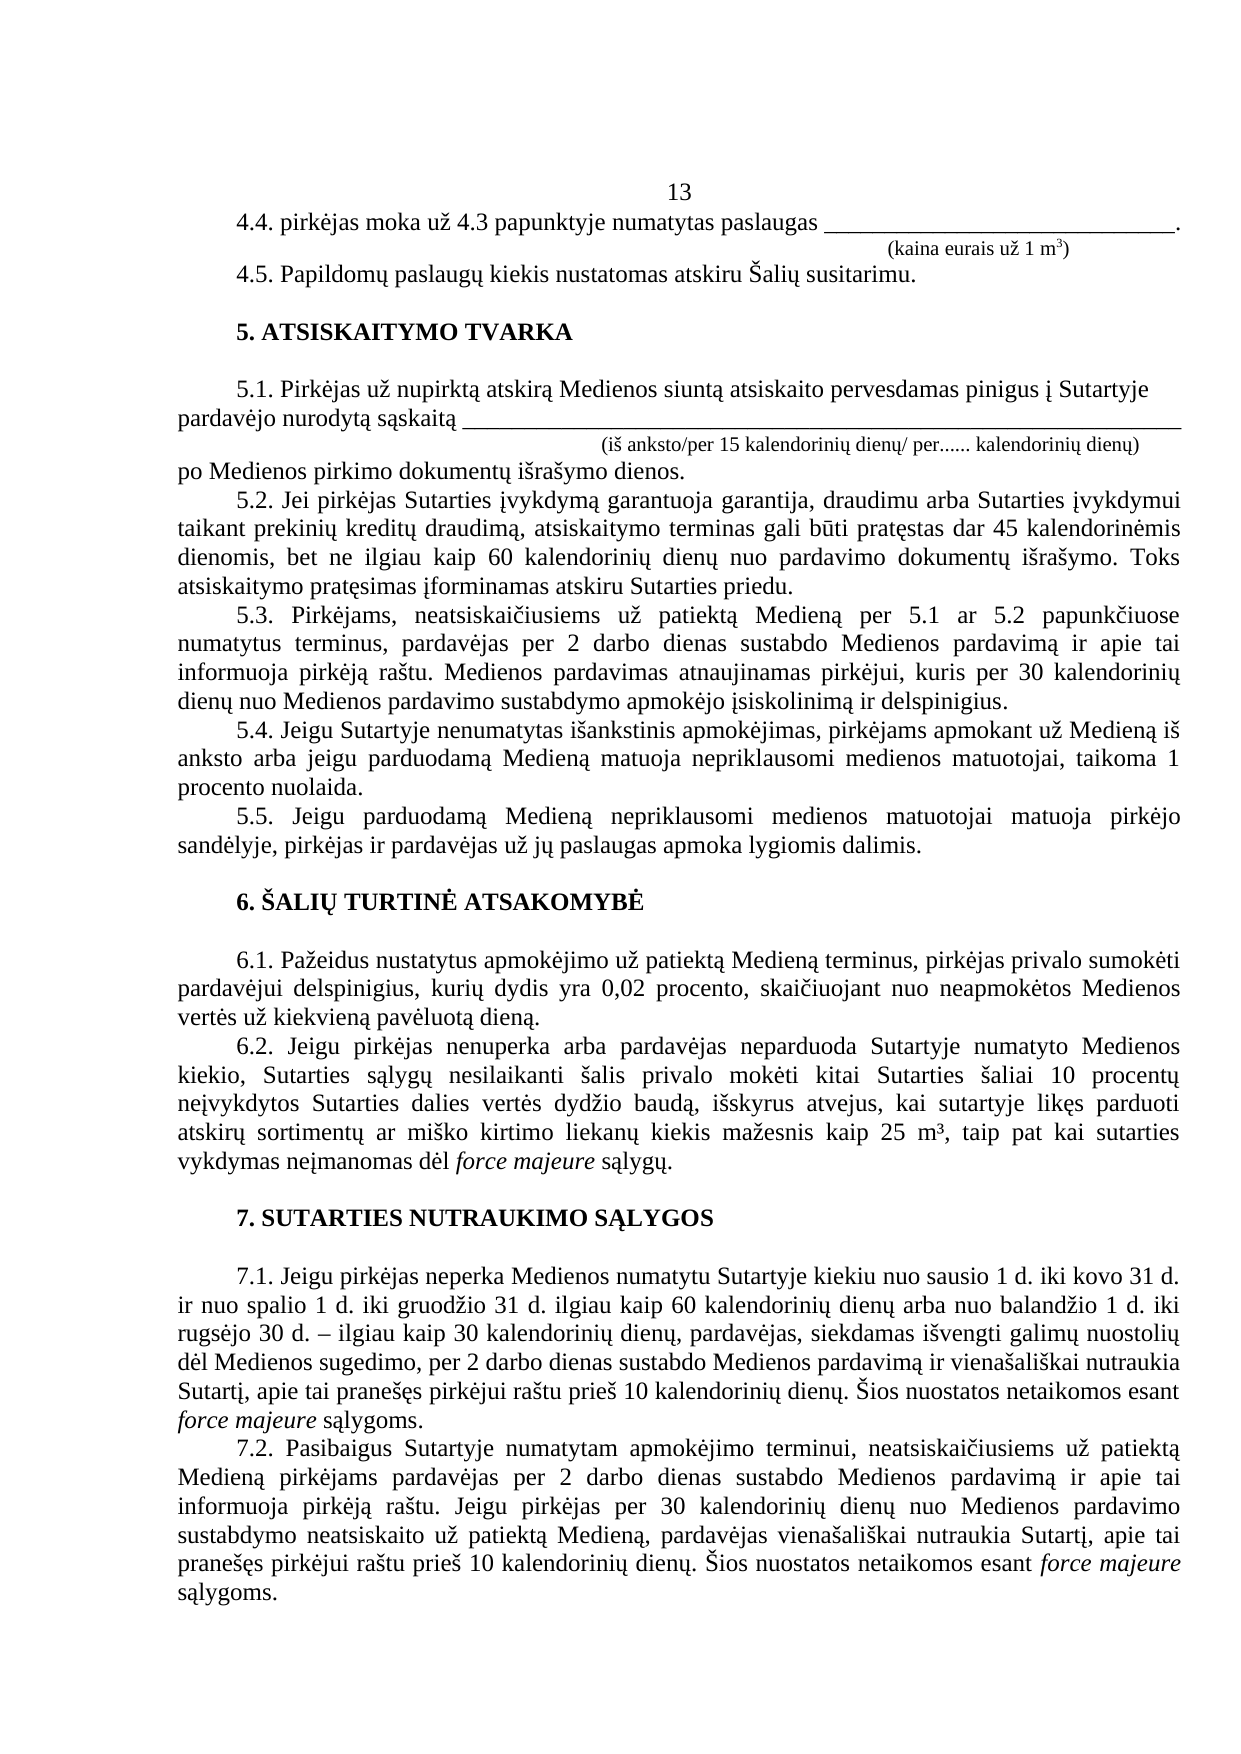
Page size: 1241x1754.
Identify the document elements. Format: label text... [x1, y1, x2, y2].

text 5.4. Jeigu Sutartyje nenumatytas išankstinis apmokėjimas, pirkėjams apmokant už Medieną iš anksto arba jeigu parduodamą Medieną matuoja nepriklausomi medienos matuotojai, taikoma 1 procento nuolaida. [177, 715, 1181, 801]
text pardavėjo nurodytą sąskaitą [177, 403, 1181, 432]
text po Medienos pirkimo dokumentų išrašymo dienos. [177, 456, 1181, 485]
text (iš anksto/per 15 kalendorinių dienų/ per...... kalendorinių dienų) [565, 432, 1181, 456]
text 7.1. Jeigu pirkėjas neperka Medienos numatytu Sutartyje kiekiu nuo sausio 1 d. iki kovo 31 d. ir nuo spalio 1 d. iki gruodžio 31 d. ilgiau kaip 60 kalendorinių dienų arba nuo balandžio 1 d. iki rugsėjo 30 d. – ilgiau kaip 30 kalendorinių dienų, pardavėjas, siekdamas išvengti galimų nuostolių dėl Medienos sugedimo, per 2 darbo dienas sustabdo Medienos pardavimą ir vienašališkai nutraukia Sutartį, apie tai pranešęs pirkėjui raštu prieš 10 kalendorinių dienų. Šios nuostatos netaikomos esant force majeure sąlygoms. [177, 1261, 1181, 1433]
text 6. ŠALIŲ TURTINĖ ATSAKOMYBĖ [177, 887, 1181, 916]
text 6.1. Pažeidus nustatytus apmokėjimo už patiektą Medieną terminus, pirkėjas privalo sumokėti pardavėjui delspinigius, kurių dydis yra 0,02 procento, skaičiuojant nuo neapmokėtos Medienos vertės už kiekvieną pavėluotą dieną. [177, 945, 1181, 1031]
text 7. SUTARTIES NUTRAUKIMO SĄLYGOS [177, 1203, 1181, 1232]
text 5.1. Pirkėjas už nupirktą atskirą Medienos siuntą atsiskaito pervesdamas pinigus į Sutartyje [177, 374, 1181, 403]
text 5.2. Jei pirkėjas Sutarties įvykdymą garantuoja garantija, draudimu arba Sutarties įvykdymui taikant prekinių kreditų draudimą, atsiskaitymo terminas gali būti pratęstas dar 45 kalendorinėmis dienomis, bet ne ilgiau kaip 60 kalendorinių dienų nuo pardavimo dokumentų išrašymo. Toks atsiskaitymo pratęsimas įforminamas atskiru Sutarties priedu. [177, 485, 1181, 600]
text 4.4. pirkėjas moka už 4.3 papunktyje numatytas paslaugas . [177, 207, 1181, 235]
text 6.2. Jeigu pirkėjas nenuperka arba pardavėjas neparduoda Sutartyje numatyto Medienos kiekio, Sutarties sąlygų nesilaikanti šalis privalo mokėti kitai Sutarties šaliai 10 procentų neįvykdytos Sutarties dalies vertės dydžio baudą, išskyrus atvejus, kai sutartyje likęs parduoti atskirų sortimentų ar miško kirtimo liekanų kiekis mažesnis kaip 25 m³, taip pat kai sutarties vykdymas neįmanomas dėl force majeure sąlygų. [177, 1031, 1181, 1175]
text 5. ATSISKAITYMO TVARKA [177, 317, 1181, 346]
text (kaina eurais už 1 m3) [177, 235, 1181, 259]
text 5.5. Jeigu parduodamą Medieną nepriklausomi medienos matuotojai matuoja pirkėjo sandėlyje, pirkėjas ir pardavėjas už jų paslaugas apmoka lygiomis dalimis. [177, 801, 1181, 858]
text 4.5. Papildomų paslaugų kiekis nustatomas atskiru Šalių susitarimu. [177, 259, 1181, 288]
text 5.3. Pirkėjams, neatsiskaičiusiems už patiektą Medieną per 5.1 ar 5.2 papunkčiuose numatytus terminus, pardavėjas per 2 darbo dienas sustabdo Medienos pardavimą ir apie tai informuoja pirkėją raštu. Medienos pardavimas atnaujinamas pirkėjui, kuris per 30 kalendorinių dienų nuo Medienos pardavimo sustabdymo apmokėjo įsiskolinimą ir delspinigius. [177, 600, 1181, 715]
text 7.2. Pasibaigus Sutartyje numatytam apmokėjimo terminui, neatsiskaičiusiems už patiektą Medieną pirkėjams pardavėjas per 2 darbo dienas sustabdo Medienos pardavimą ir apie tai informuoja pirkėją raštu. Jeigu pirkėjas per 30 kalendorinių dienų nuo Medienos pardavimo sustabdymo neatsiskaito už patiektą Medieną, pardavėjas vienašališkai nutraukia Sutartį, apie tai pranešęs pirkėjui raštu prieš 10 kalendorinių dienų. Šios nuostatos netaikomos esant force majeure sąlygoms. [177, 1433, 1181, 1606]
